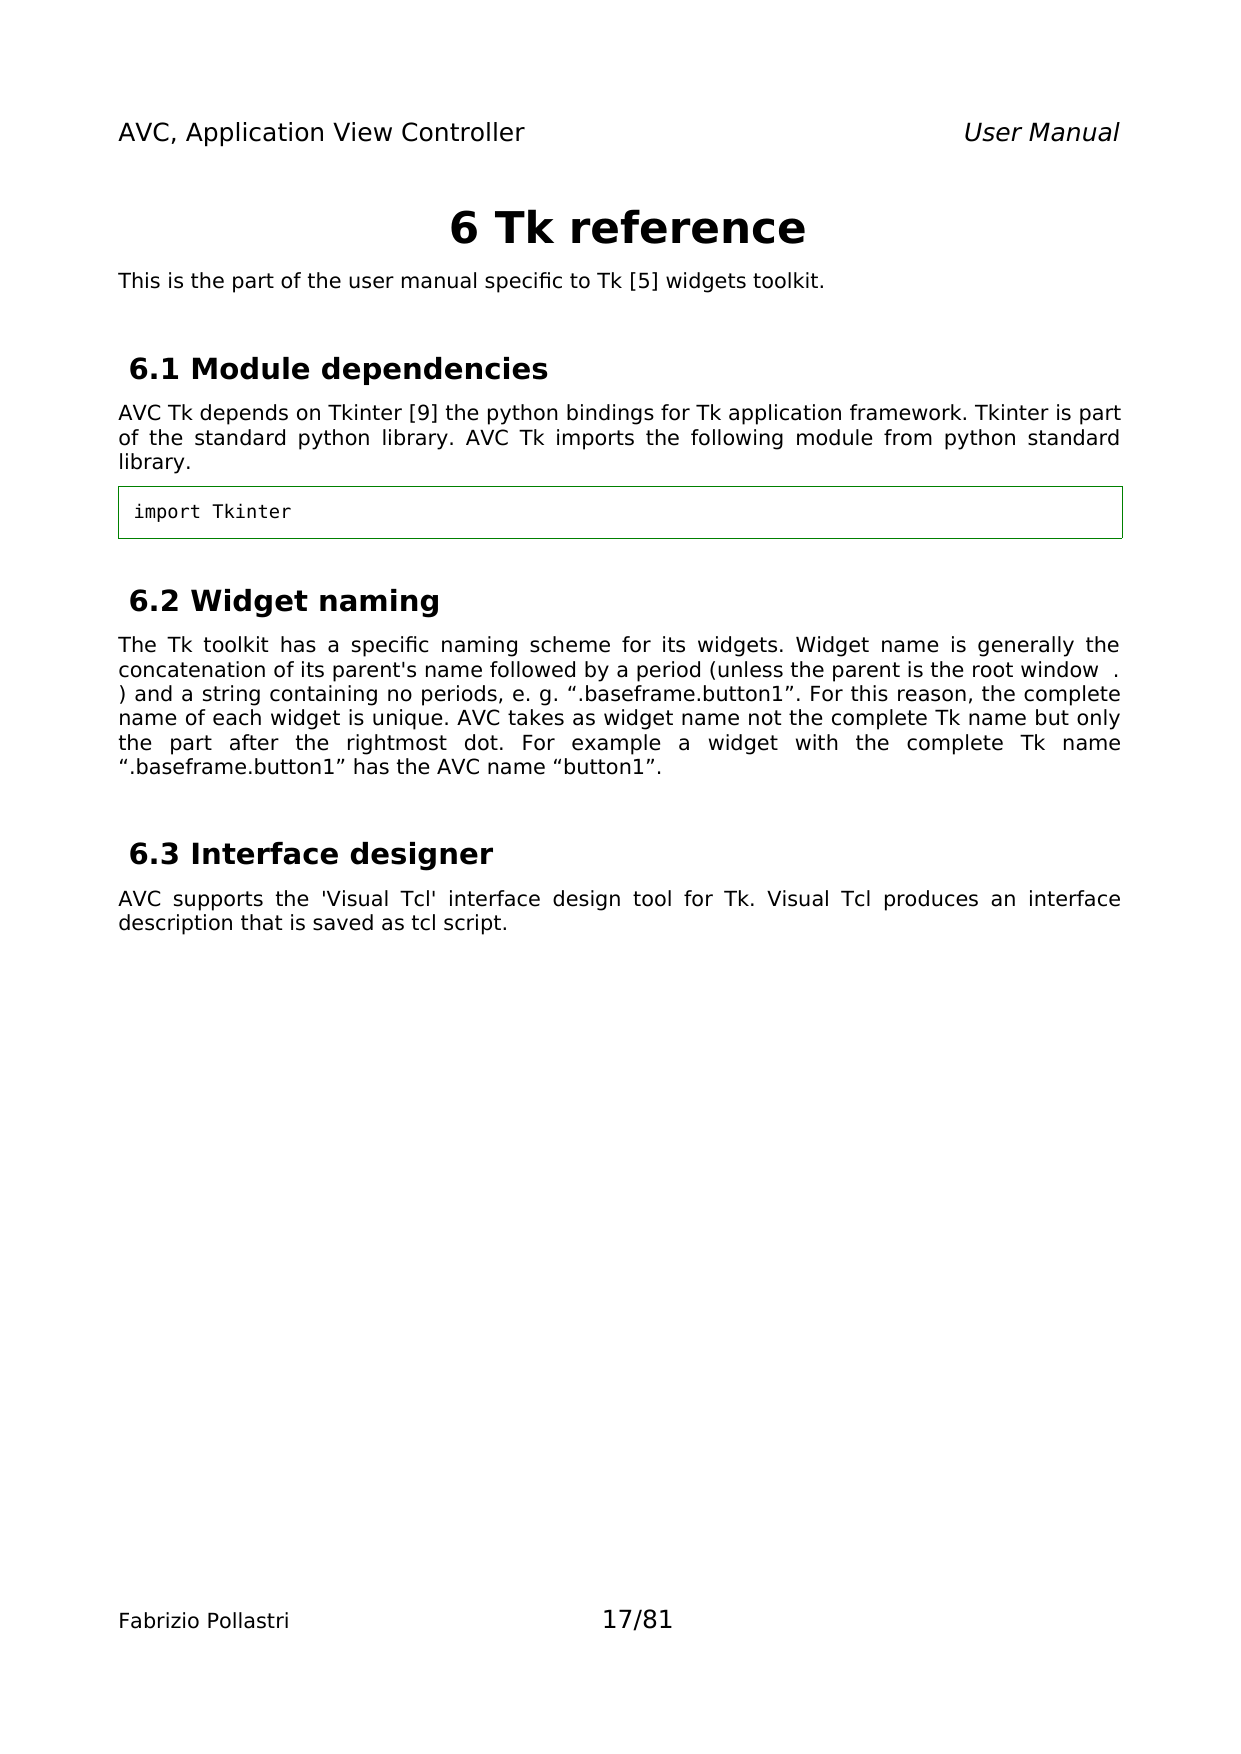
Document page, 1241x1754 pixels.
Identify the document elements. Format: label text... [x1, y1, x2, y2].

subtitle Widget naming [118, 584, 1122, 618]
text AVC supports the 'Visual Tcl' interface design tool for Tk. Visual Tcl produces an interface description that is saved as tcl script. [118, 887, 1122, 935]
text AVC Tk depends on Tkinter [9] the python bindings for Tk application framework. Tkinter is part of the standard python library. AVC Tk imports the following module from python standard library. [118, 401, 1122, 474]
text This is the part of the user manual specific to Tk [5] widgets toolkit. [118, 269, 1122, 294]
subtitle Module dependencies [118, 352, 1122, 386]
text The Tk toolkit has a specific naming scheme for its widgets. Widget name is generally the concatenation of its parent's name followed by a period (unless the parent is the root window . ) and a string containing no periods, e. g. “.baseframe.button1”. For this reason, the complete name of each widget is unique. AVC takes as widget name not the complete Tk name but only the part after the rightmost dot. For example a widget with the complete Tk name “.baseframe.button1” has the AVC name “button1”. [118, 633, 1122, 779]
subtitle Interface designer [118, 838, 1122, 872]
text import Tkinter [119, 487, 1122, 538]
subtitle Tk reference [118, 203, 1122, 254]
